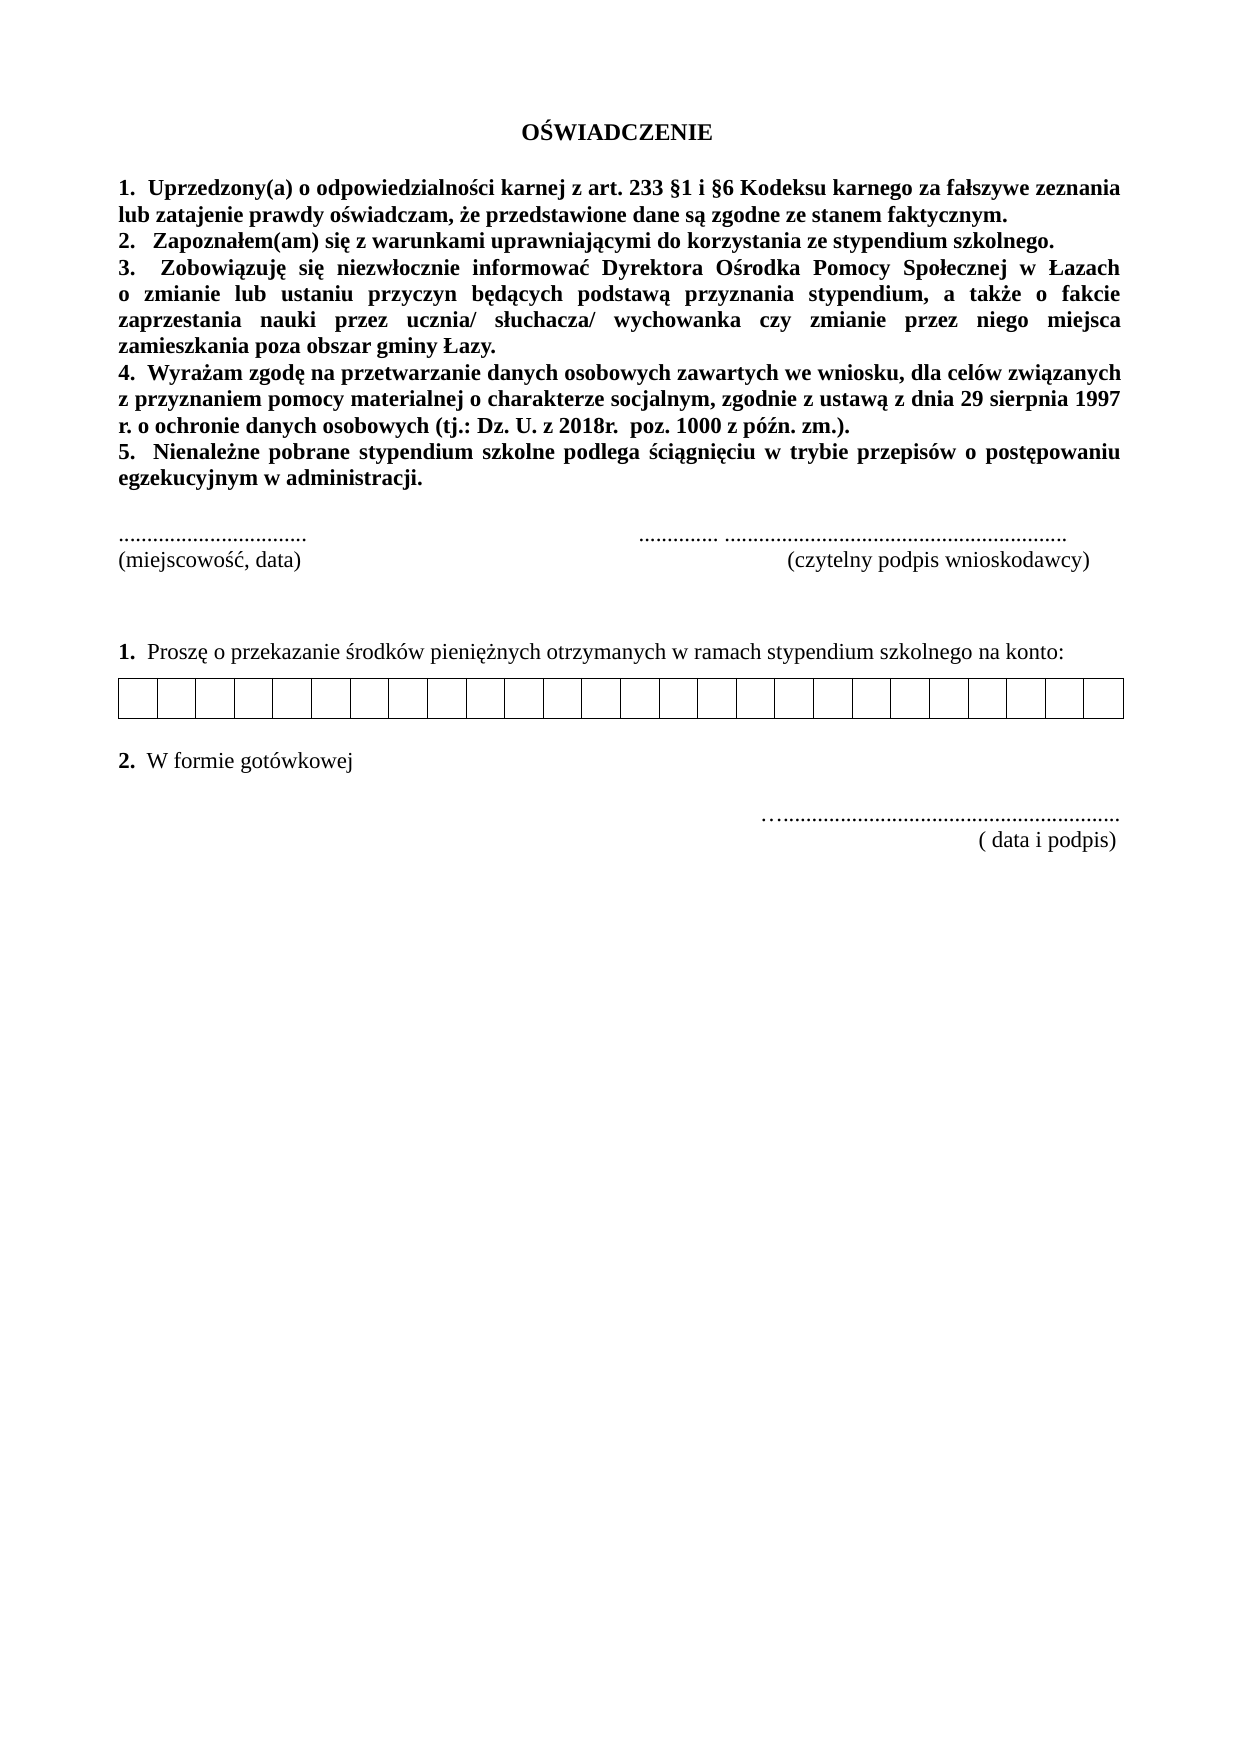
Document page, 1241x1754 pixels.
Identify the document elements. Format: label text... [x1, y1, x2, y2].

table_header [351, 679, 388, 718]
table_header [698, 679, 736, 718]
text …...........................................................( data i podpis) [118, 800, 1122, 852]
text 1. Uprzedzony(a) o odpowiedzialności karnej z art. 233 §1 i §6 Kodeksu karnego za fałszywe zeznania lub zatajenie prawdy oświadczam, że przedstawione dane są zgodne ze stanem faktycznym. [118, 174, 1122, 227]
table_header [891, 679, 929, 718]
table_header [814, 679, 852, 718]
text ................................. .............. ............................................................ [118, 520, 1122, 546]
table_header [1084, 679, 1123, 718]
table_header [467, 679, 504, 718]
text 2. Zapoznałem(am) się z warunkami uprawniającymi do korzystania ze stypendium szkolnego. [118, 227, 1122, 253]
text 3. Zobowiązuję się niezwłocznie informować Dyrektora Ośrodka Pomocy Społecznej w Łazach o zmianie lub ustaniu przyczyn będących podstawą przyznania stypendium, a także o fakcie zaprzestania nauki przez ucznia/ słuchacza/ wychowanka czy zmianie przez niego miejsca zamieszkania poza obszar gminy Łazy. [118, 253, 1122, 359]
table_header [428, 679, 466, 718]
text 2. W formie gotówkowej [118, 747, 1122, 773]
table_header [660, 679, 697, 718]
table_header [273, 679, 311, 718]
table_header [158, 679, 195, 718]
table_header [235, 679, 272, 718]
table_header [1007, 679, 1045, 718]
table_header [930, 679, 968, 718]
text OŚWIADCZENIE [118, 118, 1122, 146]
text 4. Wyrażam zgodę na przetwarzanie danych osobowych zawartych we wniosku, dla celów związanych z przyznaniem pomocy materialnej o charakterze socjalnym, zgodnie z ustawą z dnia 29 sierpnia 1997 r. o ochronie danych osobowych (tj.: Dz. U. z 2018r. poz. 1000 z późn. zm.). [118, 359, 1122, 438]
table_header [505, 679, 543, 718]
text (miejscowość, data) (czytelny podpis wnioskodawcy) [118, 546, 1122, 573]
table_header [389, 679, 427, 718]
table_header [737, 679, 774, 718]
text 5. Nienależne pobrane stypendium szkolne podlega ściągnięciu w trybie przepisów o postępowaniu egzekucyjnym w administracji. [118, 438, 1122, 491]
table_header [621, 679, 659, 718]
table_header [312, 679, 350, 718]
table_header [1046, 679, 1083, 718]
table_header [196, 679, 234, 718]
table_header [544, 679, 581, 718]
table_header [775, 679, 813, 718]
table_header [853, 679, 890, 718]
table_header [582, 679, 620, 718]
table_header [119, 679, 157, 718]
text 1. Proszę o przekazanie środków pieniężnych otrzymanych w ramach stypendium szkolnego na konto: [118, 638, 1122, 665]
table_header [969, 679, 1006, 718]
